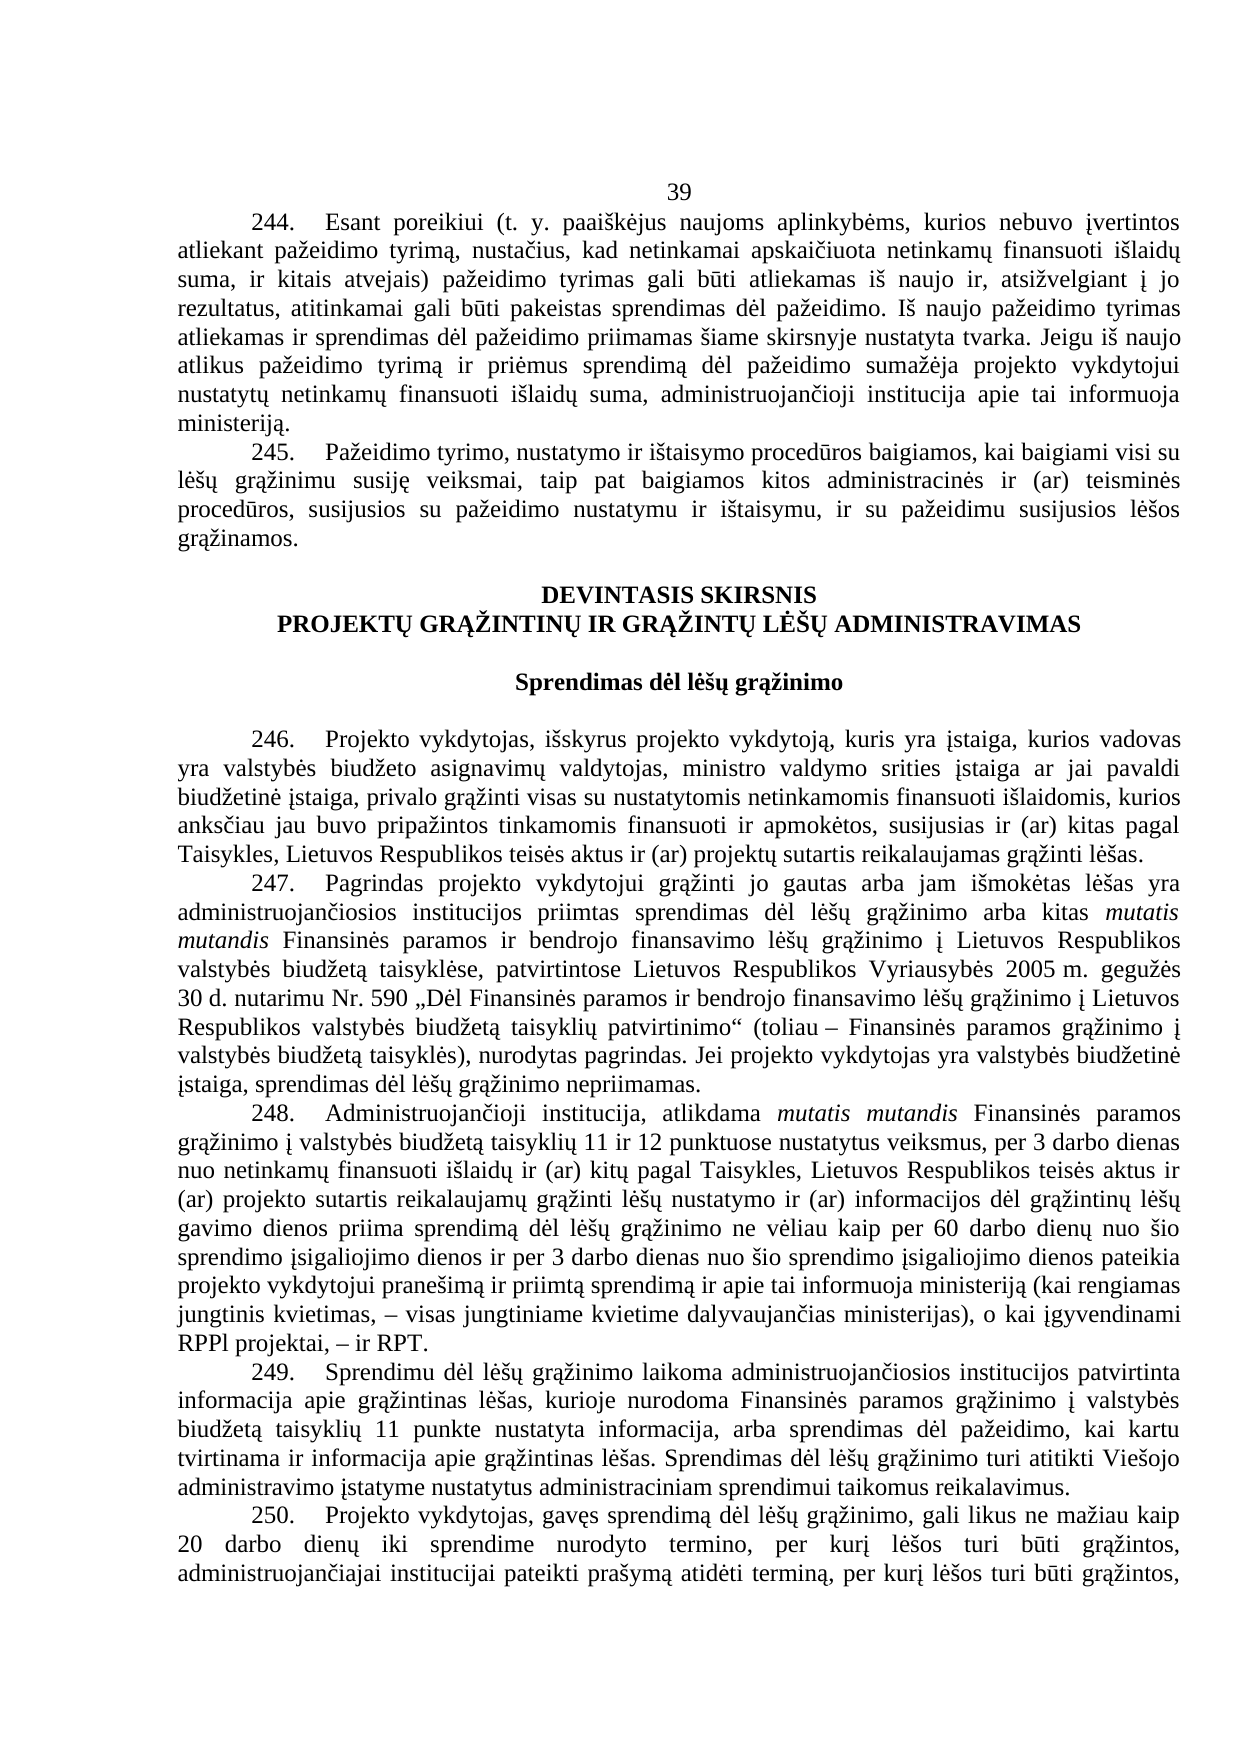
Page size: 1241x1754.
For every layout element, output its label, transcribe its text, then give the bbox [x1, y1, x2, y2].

text 245. Pažeidimo tyrimo, nustatymo ir ištaisymo procedūros baigiamos, kai baigiami visi su lėšų grąžinimu susiję veiksmai, taip pat baigiamos kitos administracinės ir (ar) teisminės procedūros, susijusios su pažeidimo nustatymu ir ištaisymu, ir su pažeidimu susijusios lėšos grąžinamos. [177, 437, 1181, 552]
subtitle PROJEKTŲ GRĄŽINTINŲ IR GRĄŽINTŲ LĖŠŲ ADMINISTRAVIMAS [177, 609, 1181, 638]
text 244. Esant poreikiui (t. y. paaiškėjus naujoms aplinkybėms, kurios nebuvo įvertintos atliekant pažeidimo tyrimą, nustačius, kad netinkamai apskaičiuota netinkamų finansuoti išlaidų suma, ir kitais atvejais) pažeidimo tyrimas gali būti atliekamas iš naujo ir, atsižvelgiant į jo rezultatus, atitinkamai gali būti pakeistas sprendimas dėl pažeidimo. Iš naujo pažeidimo tyrimas atliekamas ir sprendimas dėl pažeidimo priimamas šiame skirsnyje nustatyta tvarka. Jeigu iš naujo atlikus pažeidimo tyrimą ir priėmus sprendimą dėl pažeidimo sumažėja projekto vykdytojui nustatytų netinkamų finansuoti išlaidų suma, administruojančioji institucija apie tai informuoja ministeriją. [177, 207, 1181, 437]
text 250. Projekto vykdytojas, gavęs sprendimą dėl lėšų grąžinimo, gali likus ne mažiau kaip 20 darbo dienų iki sprendime nurodyto termino, per kurį lėšos turi būti grąžintos, administruojančiajai institucijai pateikti prašymą atidėti terminą, per kurį lėšos turi būti grąžintos, [177, 1500, 1181, 1587]
text 246. Projekto vykdytojas, išskyrus projekto vykdytoją, kuris yra įstaiga, kurios vadovas yra valstybės biudžeto asignavimų valdytojas, ministro valdymo srities įstaiga ar jai pavaldi biudžetinė įstaiga, privalo grąžinti visas su nustatytomis netinkamomis finansuoti išlaidomis, kurios anksčiau jau buvo pripažintos tinkamomis finansuoti ir apmokėtos, susijusias ir (ar) kitas pagal Taisykles, Lietuvos Respublikos teisės aktus ir (ar) projektų sutartis reikalaujamas grąžinti lėšas. [177, 724, 1181, 868]
text 249. Sprendimu dėl lėšų grąžinimo laikoma administruojančiosios institucijos patvirtinta informacija apie grąžintinas lėšas, kurioje nurodoma Finansinės paramos grąžinimo į valstybės biudžetą taisyklių 11 punkte nustatyta informacija, arba sprendimas dėl pažeidimo, kai kartu tvirtinama ir informacija apie grąžintinas lėšas. Sprendimas dėl lėšų grąžinimo turi atitikti Viešojo administravimo įstatyme nustatytus administraciniam sprendimui taikomus reikalavimus. [177, 1357, 1181, 1500]
text 248. Administruojančioji institucija, atlikdama mutatis mutandis Finansinės paramos grąžinimo į valstybės biudžetą taisyklių 11 ir 12 punktuose nustatytus veiksmus, per 3 darbo dienas nuo netinkamų finansuoti išlaidų ir (ar) kitų pagal Taisykles, Lietuvos Respublikos teisės aktus ir (ar) projekto sutartis reikalaujamų grąžinti lėšų nustatymo ir (ar) informacijos dėl grąžintinų lėšų gavimo dienos priima sprendimą dėl lėšų grąžinimo ne vėliau kaip per 60 darbo dienų nuo šio sprendimo įsigaliojimo dienos ir per 3 darbo dienas nuo šio sprendimo įsigaliojimo dienos pateikia projekto vykdytojui pranešimą ir priimtą sprendimą ir apie tai informuoja ministeriją (kai rengiamas jungtinis kvietimas, – visas jungtiniame kvietime dalyvaujančias ministerijas), o kai įgyvendinami RPPl projektai, – ir RPT. [177, 1098, 1181, 1357]
text 247. Pagrindas projekto vykdytojui grąžinti jo gautas arba jam išmokėtas lėšas yra administruojančiosios institucijos priimtas sprendimas dėl lėšų grąžinimo arba kitas mutatis mutandis Finansinės paramos ir bendrojo finansavimo lėšų grąžinimo į Lietuvos Respublikos valstybės biudžetą taisyklėse, patvirtintose Lietuvos Respublikos Vyriausybės 2005 m. gegužės 30 d. nutarimu Nr. 590 „Dėl Finansinės paramos ir bendrojo finansavimo lėšų grąžinimo į Lietuvos Respublikos valstybės biudžetą taisyklių patvirtinimo“ (toliau – Finansinės paramos grąžinimo į valstybės biudžetą taisyklės), nurodytas pagrindas. Jei projekto vykdytojas yra valstybės biudžetinė įstaiga, sprendimas dėl lėšų grąžinimo nepriimamas. [177, 868, 1181, 1098]
subtitle Sprendimas dėl lėšų grąžinimo [177, 667, 1181, 695]
subtitle Devintasis skirsnis [177, 580, 1181, 609]
